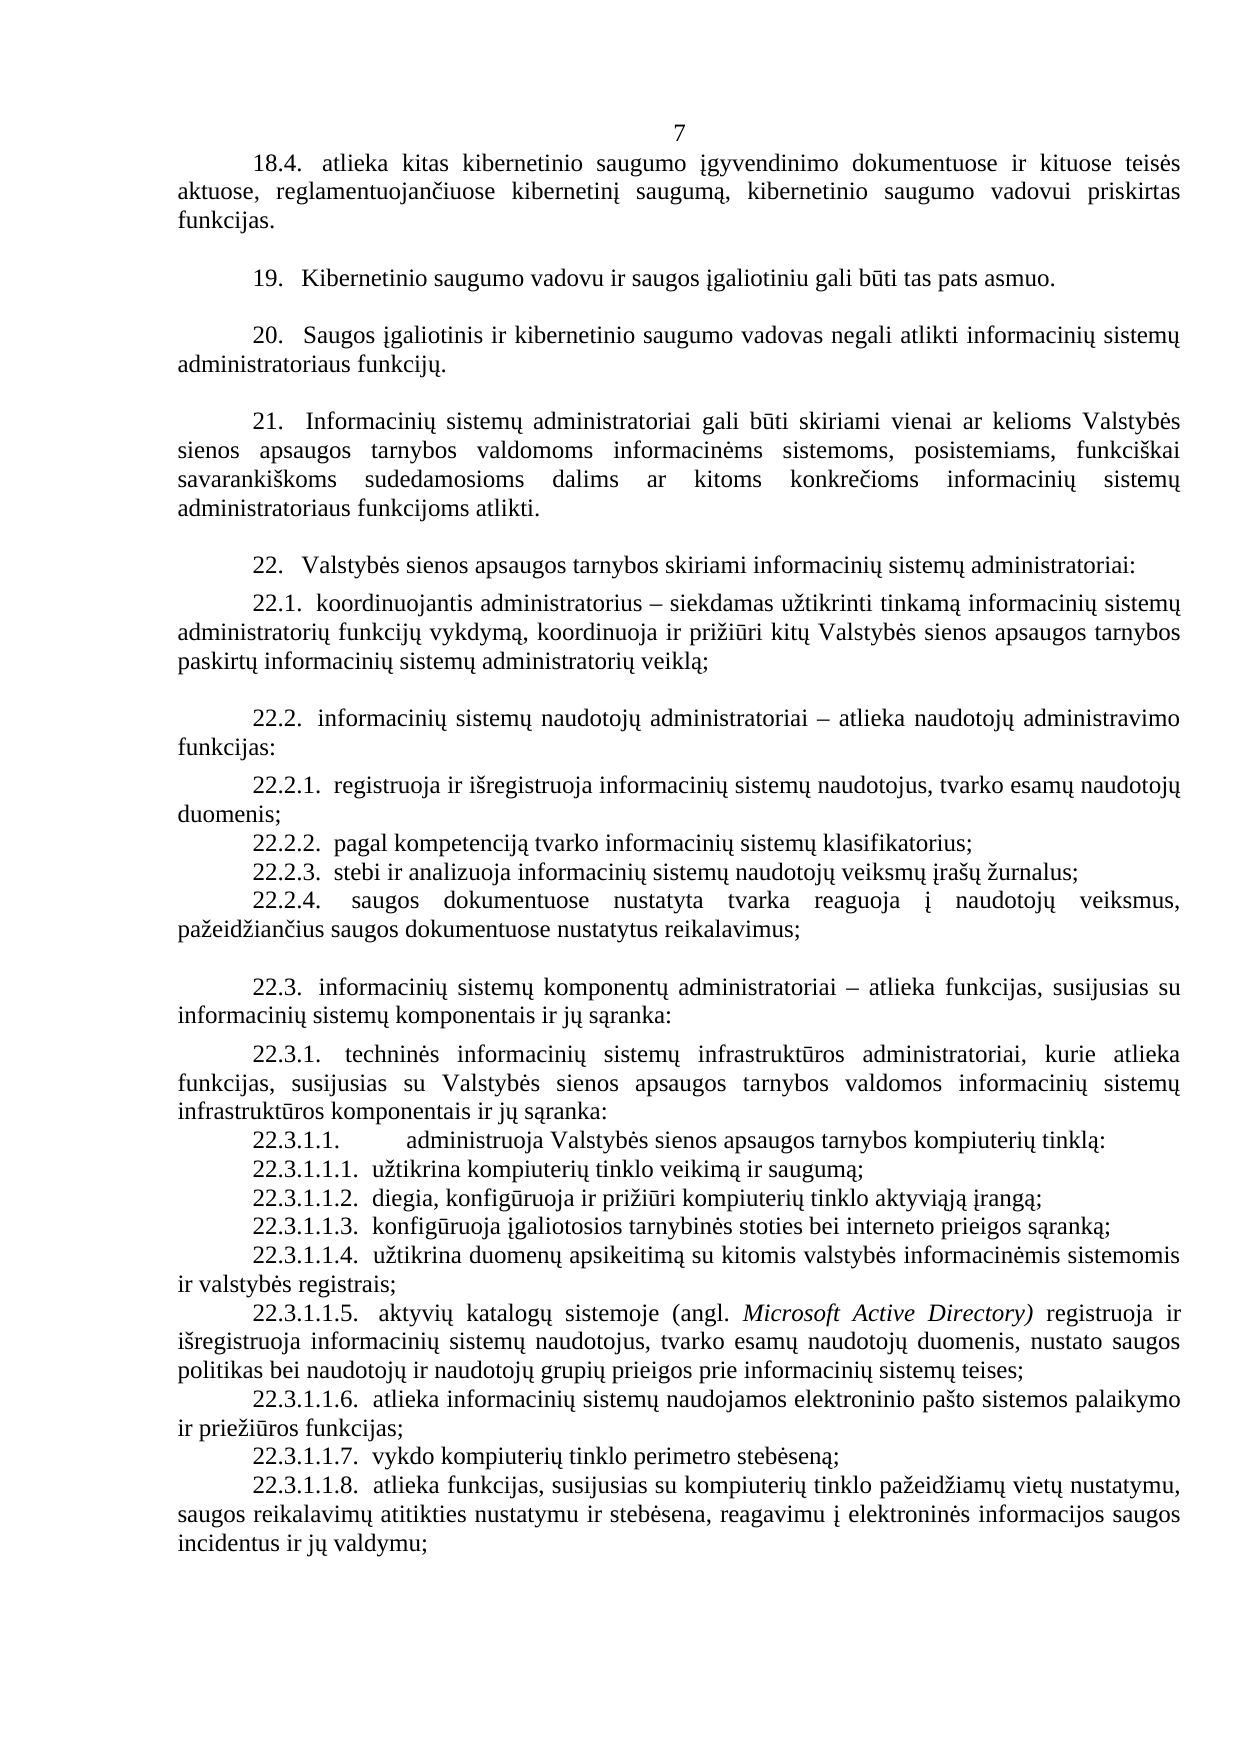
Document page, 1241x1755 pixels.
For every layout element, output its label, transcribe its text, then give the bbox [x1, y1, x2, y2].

text 19. Kibernetinio saugumo vadovu ir saugos įgaliotiniu gali būti tas pats asmuo. [177, 263, 1181, 291]
text 22.3.1.1.8. atlieka funkcijas, susijusias su kompiuterių tinklo pažeidžiamų vietų nustatymu, saugos reikalavimų atitikties nustatymu ir stebėsena, reagavimu į elektroninės informacijos saugos incidentus ir jų valdymu; [177, 1470, 1181, 1556]
text 22.2.1. registruoja ir išregistruoja informacinių sistemų naudotojus, tvarko esamų naudotojų duomenis; [177, 771, 1181, 828]
text 21. Informacinių sistemų administratoriai gali būti skiriami vienai ar kelioms Valstybės sienos apsaugos tarnybos valdomoms informacinėms sistemoms, posistemiams, funkciškai savarankiškoms sudedamosioms dalims ar kitoms konkrečioms informacinių sistemų administratoriaus funkcijoms atlikti. [177, 406, 1181, 521]
text 22.3.1.1.4. užtikrina duomenų apsikeitimą su kitomis valstybės informacinėmis sistemomis ir valstybės registrais; [177, 1240, 1181, 1298]
text 22.3.1.1.2. diegia, konfigūruoja ir prižiūri kompiuterių tinklo aktyviąją įrangą; [177, 1183, 1181, 1211]
text 18.4. atlieka kitas kibernetinio saugumo įgyvendinimo dokumentuose ir kituose teisės aktuose, reglamentuojančiuose kibernetinį saugumą, kibernetinio saugumo vadovui priskirtas funkcijas. [177, 148, 1181, 234]
text 22.3.1.1.5. aktyvių katalogų sistemoje (angl. Microsoft Active Directory) registruoja ir išregistruoja informacinių sistemų naudotojus, tvarko esamų naudotojų duomenis, nustato saugos politikas bei naudotojų ir naudotojų grupių prieigos prie informacinių sistemų teises; [177, 1298, 1181, 1384]
text 20. Saugos įgaliotinis ir kibernetinio saugumo vadovas negali atlikti informacinių sistemų administratoriaus funkcijų. [177, 320, 1181, 378]
text 22.2.4. saugos dokumentuose nustatyta tvarka reaguoja į naudotojų veiksmus, pažeidžiančius saugos dokumentuose nustatytus reikalavimus; [177, 886, 1181, 943]
text 22.3.1.1. administruoja Valstybės sienos apsaugos tarnybos kompiuterių tinklą: [177, 1125, 1181, 1154]
text 22.2.3. stebi ir analizuoja informacinių sistemų naudotojų veiksmų įrašų žurnalus; [177, 857, 1181, 886]
text 22.1. koordinuojantis administratorius – siekdamas užtikrinti tinkamą informacinių sistemų administratorių funkcijų vykdymą, koordinuoja ir prižiūri kitų Valstybės sienos apsaugos tarnybos paskirtų informacinių sistemų administratorių veiklą; [177, 588, 1181, 675]
text 22.2.2. pagal kompetenciją tvarko informacinių sistemų klasifikatorius; [177, 828, 1181, 857]
text 22.3.1.1.6. atlieka informacinių sistemų naudojamos elektroninio pašto sistemos palaikymo ir priežiūros funkcijas; [177, 1384, 1181, 1441]
text 22.3.1.1.3. konfigūruoja įgaliotosios tarnybinės stoties bei interneto prieigos sąranką; [177, 1211, 1181, 1240]
text 22. Valstybės sienos apsaugos tarnybos skiriami informacinių sistemų administratoriai: [177, 550, 1181, 579]
text 22.3. informacinių sistemų komponentų administratoriai – atlieka funkcijas, susijusias su informacinių sistemų komponentais ir jų sąranka: [177, 972, 1181, 1029]
text 22.2. informacinių sistemų naudotojų administratoriai – atlieka naudotojų administravimo funkcijas: [177, 703, 1181, 761]
text 22.3.1.1.7. vykdo kompiuterių tinklo perimetro stebėseną; [177, 1441, 1181, 1470]
text 22.3.1.1.1. užtikrina kompiuterių tinklo veikimą ir saugumą; [177, 1154, 1181, 1183]
text 22.3.1. techninės informacinių sistemų infrastruktūros administratoriai, kurie atlieka funkcijas, susijusias su Valstybės sienos apsaugos tarnybos valdomos informacinių sistemų infrastruktūros komponentais ir jų sąranka: [177, 1039, 1181, 1125]
